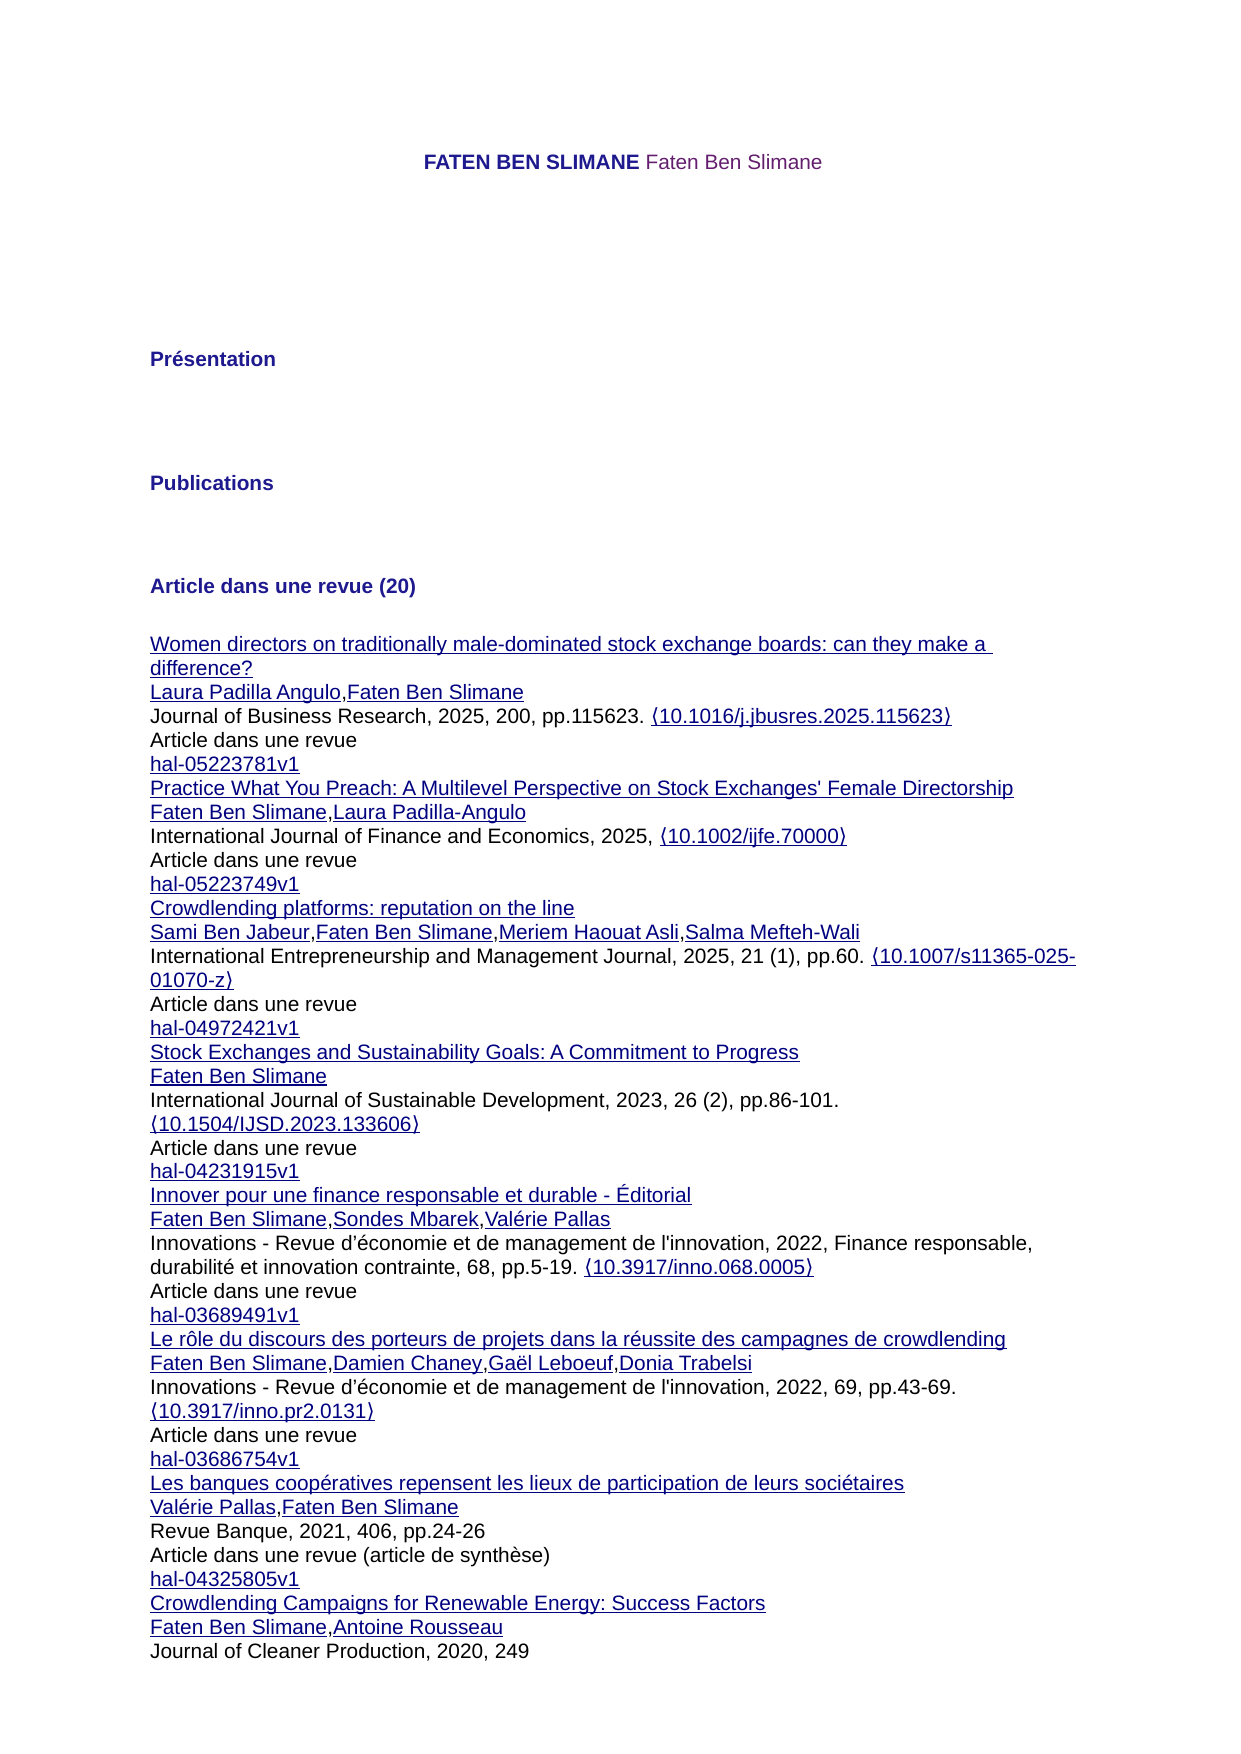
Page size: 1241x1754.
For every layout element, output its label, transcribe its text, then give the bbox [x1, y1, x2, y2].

table_header Women directors on traditionally male-dominated stock exchange boards: can they make a difference? Laura Padilla Angulo,Faten Ben Slimane Journal of Business Research, 2025, 200, pp.115623. ⟨10.1016/j.jbusres.2025.115623⟩ Article dans une revue hal-05223781v1 [150, 632, 1090, 776]
subtitle Présentation [150, 347, 1090, 371]
table_cell Crowdlending Campaigns for Renewable Energy: Success Factors Faten Ben Slimane,Antoine Rousseau Journal of Cleaner Production, 2020, 249 [150, 1591, 1090, 1662]
table_cell Practice What You Preach: A Multilevel Perspective on Stock Exchanges' Female Directorship Faten Ben Slimane,Laura Padilla-Angulo International Journal of Finance and Economics, 2025, ⟨10.1002/ijfe.70000⟩ Article dans une revue hal-05223749v1 [150, 776, 1090, 896]
subtitle FATEN BEN SLIMANE Faten Ben Slimane [150, 150, 1090, 174]
subtitle Article dans une revue (20) [150, 574, 1090, 598]
table_cell Crowdlending platforms: reputation on the line Sami Ben Jabeur,Faten Ben Slimane,Meriem Haouat Asli,Salma Mefteh-Wali International Entrepreneurship and Management Journal, 2025, 21 (1), pp.60. ⟨10.1007/s11365-025-01070-z⟩ Article dans une revue hal-04972421v1 [150, 896, 1090, 1039]
table_cell Les banques coopératives repensent les lieux de participation de leurs sociétaires Valérie Pallas,Faten Ben Slimane Revue Banque, 2021, 406, pp.24-26 Article dans une revue (article de synthèse) hal-04325805v1 [150, 1471, 1090, 1591]
table_cell Innover pour une finance responsable et durable - Éditorial Faten Ben Slimane,Sondes Mbarek,Valérie Pallas Innovations - Revue d’économie et de management de l'innovation, 2022, Finance responsable, durabilité et innovation contrainte, 68, pp.5-19. ⟨10.3917/inno.068.0005⟩ Article dans une revue hal-03689491v1 [150, 1183, 1090, 1327]
subtitle Publications [150, 471, 1090, 495]
table_cell Stock Exchanges and Sustainability Goals: A Commitment to Progress Faten Ben Slimane International Journal of Sustainable Development, 2023, 26 (2), pp.86-101. ⟨10.1504/IJSD.2023.133606⟩ Article dans une revue hal-04231915v1 [150, 1040, 1090, 1183]
table_cell Le rôle du discours des porteurs de projets dans la réussite des campagnes de crowdlending Faten Ben Slimane,Damien Chaney,Gaël Leboeuf,Donia Trabelsi Innovations - Revue d’économie et de management de l'innovation, 2022, 69, pp.43-69. ⟨10.3917/inno.pr2.0131⟩ Article dans une revue hal-03686754v1 [150, 1327, 1090, 1471]
